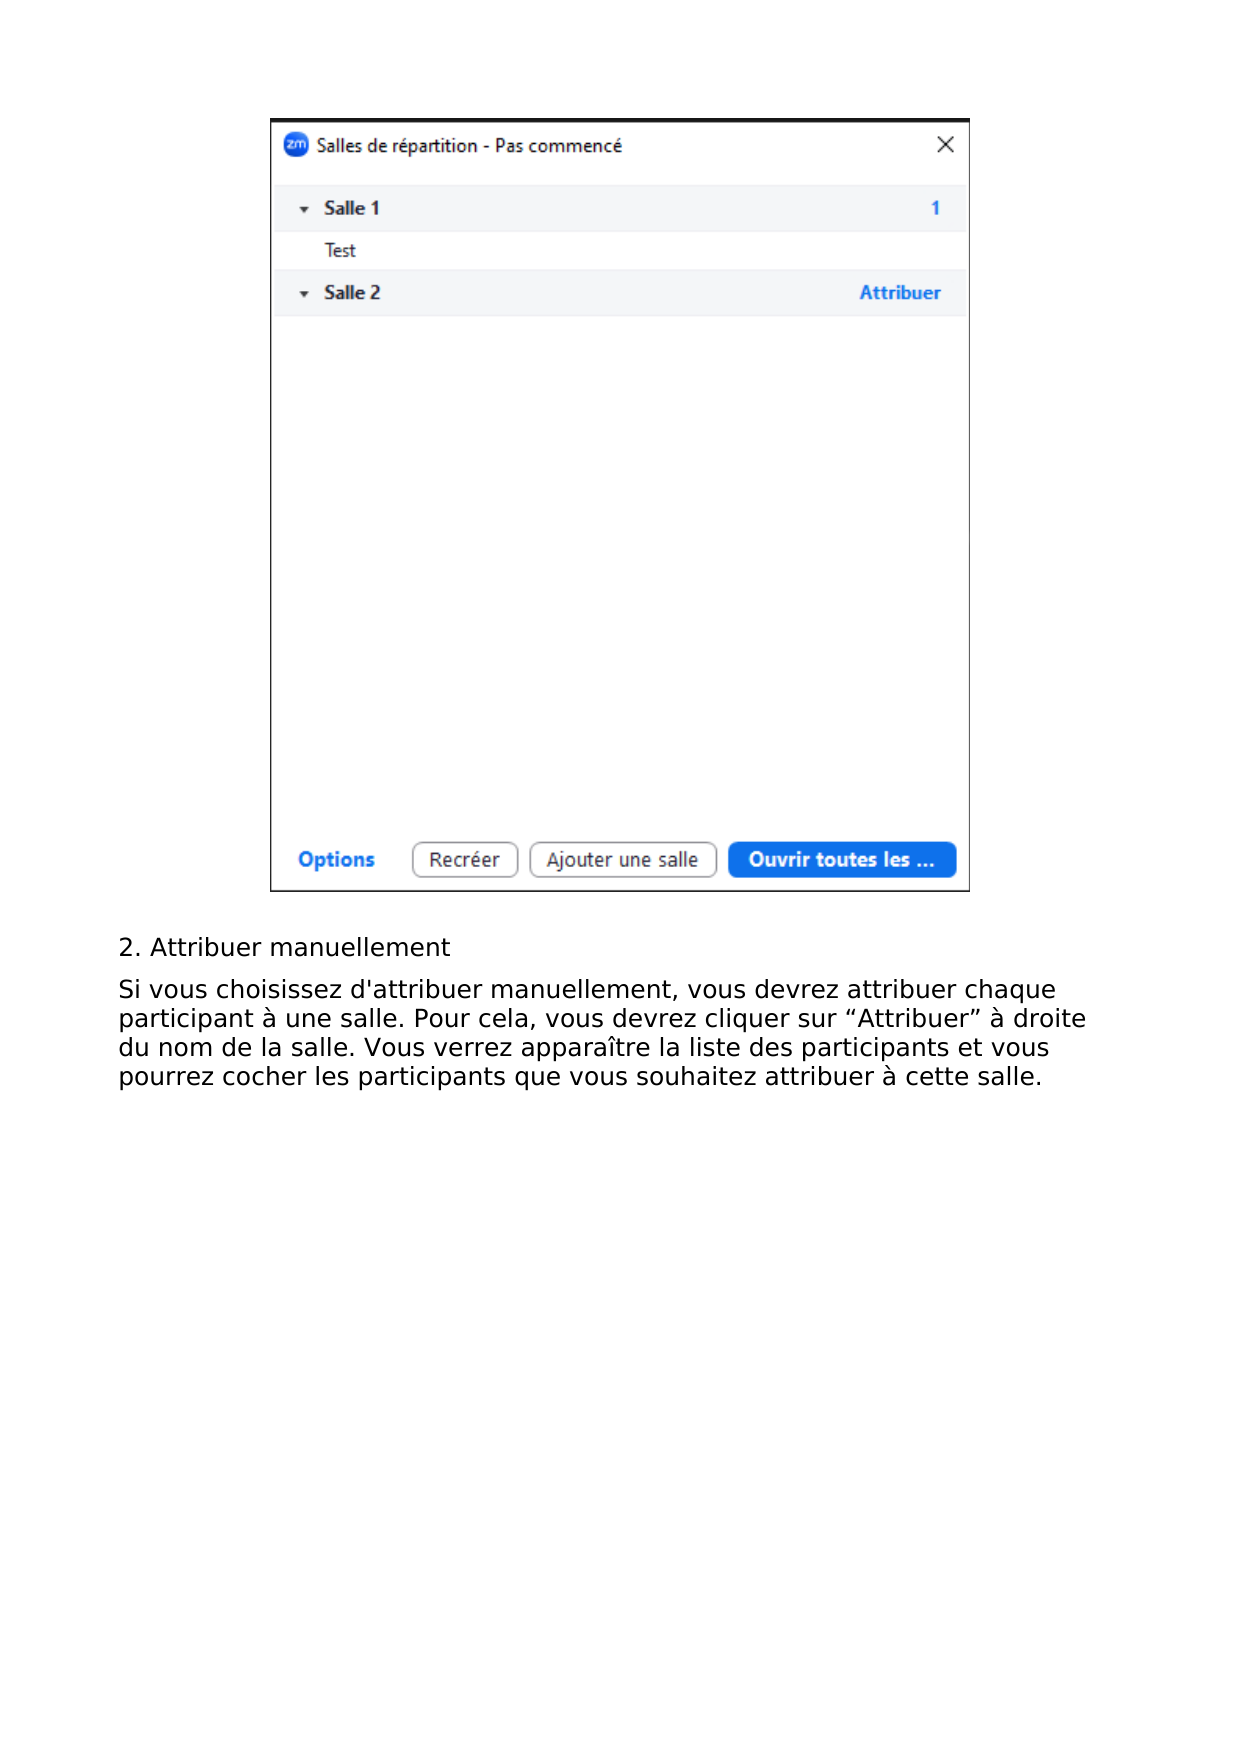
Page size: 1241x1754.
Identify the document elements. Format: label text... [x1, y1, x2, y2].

picture [270, 118, 970, 892]
text Si vous choisissez d'attribuer manuellement, vous devrez attribuer chaque participant à une salle. Pour cela, vous devrez cliquer sur “Attribuer” à droite du nom de la salle. Vous verrez apparaître la liste des participants et vous pourrez cocher les participants que vous souhaitez attribuer à cette salle. [118, 975, 1122, 1092]
text 2. Attribuer manuellement [118, 933, 1122, 962]
